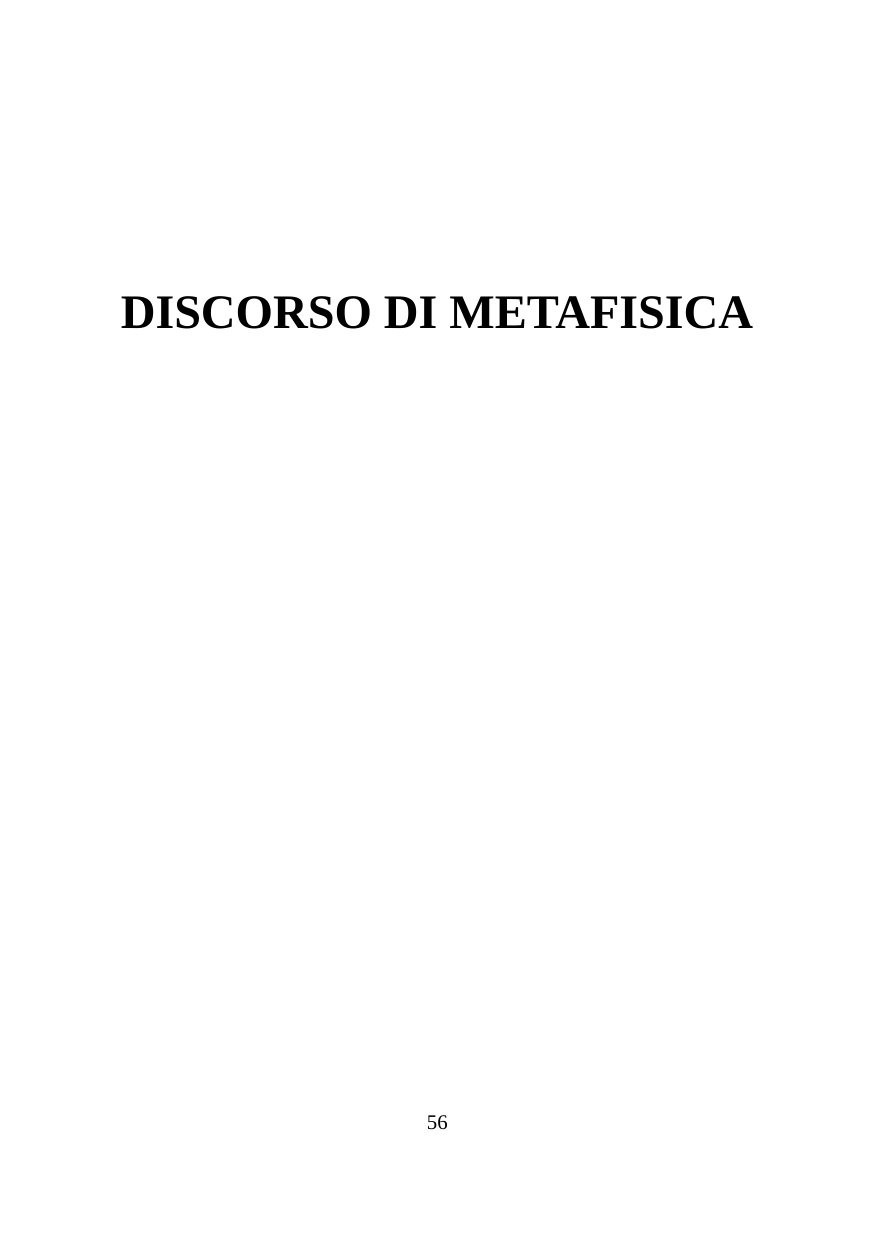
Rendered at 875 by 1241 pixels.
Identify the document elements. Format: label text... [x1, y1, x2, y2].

subtitle DISCORSO DI METAFISICA [106, 283, 768, 339]
